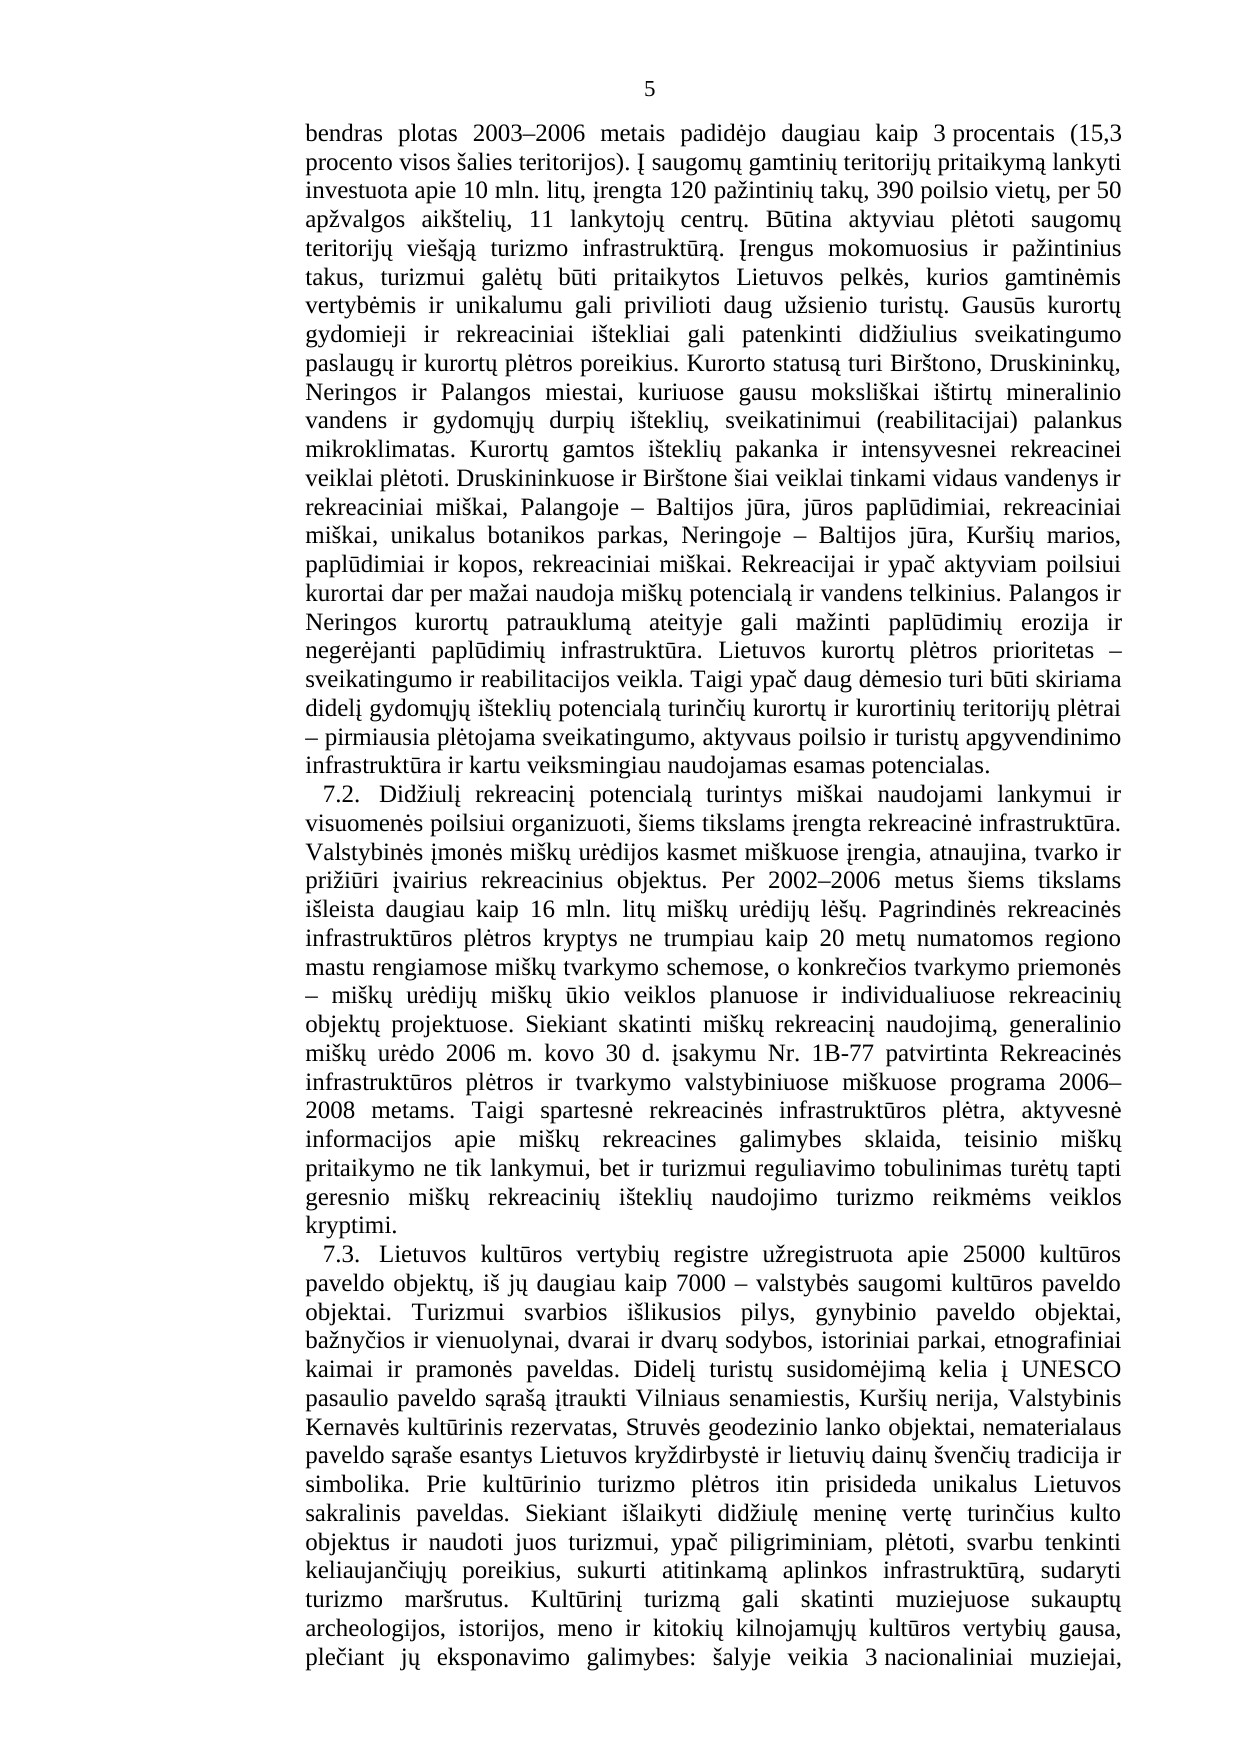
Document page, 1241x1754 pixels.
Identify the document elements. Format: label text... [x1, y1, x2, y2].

list Lietuvos kultūros vertybių registre užregistruota apie 25000 kultūros paveldo objektų, iš jų daugiau kaip 7000 – valstybės saugomi kultūros paveldo objektai. Turizmui svarbios išlikusios pilys, gynybinio paveldo objektai, bažnyčios ir vienuolynai, dvarai ir dvarų sodybos, istoriniai parkai, etnografiniai kaimai ir pramonės paveldas. Didelį turistų susidomėjimą kelia į UNESCO pasaulio paveldo sąrašą įtraukti Vilniaus senamiestis, Kuršių nerija, Valstybinis Kernavės kultūrinis rezervatas, Struvės geodezinio lanko objektai, nematerialaus paveldo sąraše esantys Lietuvos kryždirbystė ir lietuvių dainų švenčių tradicija ir simbolika. Prie kultūrinio turizmo plėtros itin prisideda unikalus Lietuvos sakralinis paveldas. Siekiant išlaikyti didžiulę meninę vertę turinčius kulto objektus ir naudoti juos turizmui, ypač piligriminiam, plėtoti, svarbu tenkinti keliaujančiųjų poreikius, sukurti atitinkamą aplinkos infrastruktūrą, sudaryti turizmo maršrutus. Kultūrinį turizmą gali skatinti muziejuose sukauptų archeologijos, istorijos, meno ir kitokių kilnojamųjų kultūros vertybių gausa, plečiant jų eksponavimo galimybes: šalyje veikia 3 nacionaliniai muziejai, [249, 1239, 1122, 1671]
list Didžiulį rekreacinį potencialą turintys miškai naudojami lankymui ir visuomenės poilsiui organizuoti, šiems tikslams įrengta rekreacinė infrastruktūra. Valstybinės įmonės miškų urėdijos kasmet miškuose įrengia, atnaujina, tvarko ir prižiūri įvairius rekreacinius objektus. Per 2002–2006 metus šiems tikslams išleista daugiau kaip 16 mln. litų miškų urėdijų lėšų. Pagrindinės rekreacinės infrastruktūros plėtros kryptys ne trumpiau kaip 20 metų numatomos regiono mastu rengiamose miškų tvarkymo schemose, o konkrečios tvarkymo priemonės – miškų urėdijų miškų ūkio veiklos planuose ir individualiuose rekreacinių objektų projektuose. Siekiant skatinti miškų rekreacinį naudojimą, generalinio miškų urėdo 2006 m. kovo 30 d. įsakymu Nr. 1B-77 patvirtinta Rekreacinės infrastruktūros plėtros ir tvarkymo valstybiniuose miškuose programa 2006–2008 metams. Taigi spartesnė rekreacinės infrastruktūros plėtra, aktyvesnė informacijos apie miškų rekreacines galimybes sklaida, teisinio miškų pritaikymo ne tik lankymui, bet ir turizmui reguliavimo tobulinimas turėtų tapti geresnio miškų rekreacinių išteklių naudojimo turizmo reikmėms veiklos kryptimi. [249, 779, 1122, 1239]
list bendras plotas 2003–2006 metais padidėjo daugiau kaip 3 procentais (15,3 procento visos šalies teritorijos). Į saugomų gamtinių teritorijų pritaikymą lankyti investuota apie 10 mln. litų, įrengta 120 pažintinių takų, 390 poilsio vietų, per 50 apžvalgos aikštelių, 11 lankytojų centrų. Būtina aktyviau plėtoti saugomų teritorijų viešąją turizmo infrastruktūrą. Įrengus mokomuosius ir pažintinius takus, turizmui galėtų būti pritaikytos Lietuvos pelkės, kurios gamtinėmis vertybėmis ir unikalumu gali privilioti daug užsienio turistų. Gausūs kurortų gydomieji ir rekreaciniai ištekliai gali patenkinti didžiulius sveikatingumo paslaugų ir kurortų plėtros poreikius. Kurorto statusą turi Birštono, Druskininkų, Neringos ir Palangos miestai, kuriuose gausu moksliškai ištirtų mineralinio vandens ir gydomųjų durpių išteklių, sveikatinimui (reabilitacijai) palankus mikroklimatas. Kurortų gamtos išteklių pakanka ir intensyvesnei rekreacinei veiklai plėtoti. Druskininkuose ir Birštone šiai veiklai tinkami vidaus vandenys ir rekreaciniai miškai, Palangoje – Baltijos jūra, jūros paplūdimiai, rekreaciniai miškai, unikalus botanikos parkas, Neringoje – Baltijos jūra, Kuršių marios, paplūdimiai ir kopos, rekreaciniai miškai. Rekreacijai ir ypač aktyviam poilsiui kurortai dar per mažai naudoja miškų potencialą ir vandens telkinius. Palangos ir Neringos kurortų patrauklumą ateityje gali mažinti paplūdimių erozija ir negerėjanti paplūdimių infrastruktūra. Lietuvos kurortų plėtros prioritetas – sveikatingumo ir reabilitacijos veikla. Taigi ypač daug dėmesio turi būti skiriama didelį gydomųjų išteklių potencialą turinčių kurortų ir kurortinių teritorijų plėtrai – pirmiausia plėtojama sveikatingumo, aktyvaus poilsio ir turistų apgyvendinimo infrastruktūra ir kartu veiksmingiau naudojamas esamas potencialas. [249, 118, 1122, 779]
